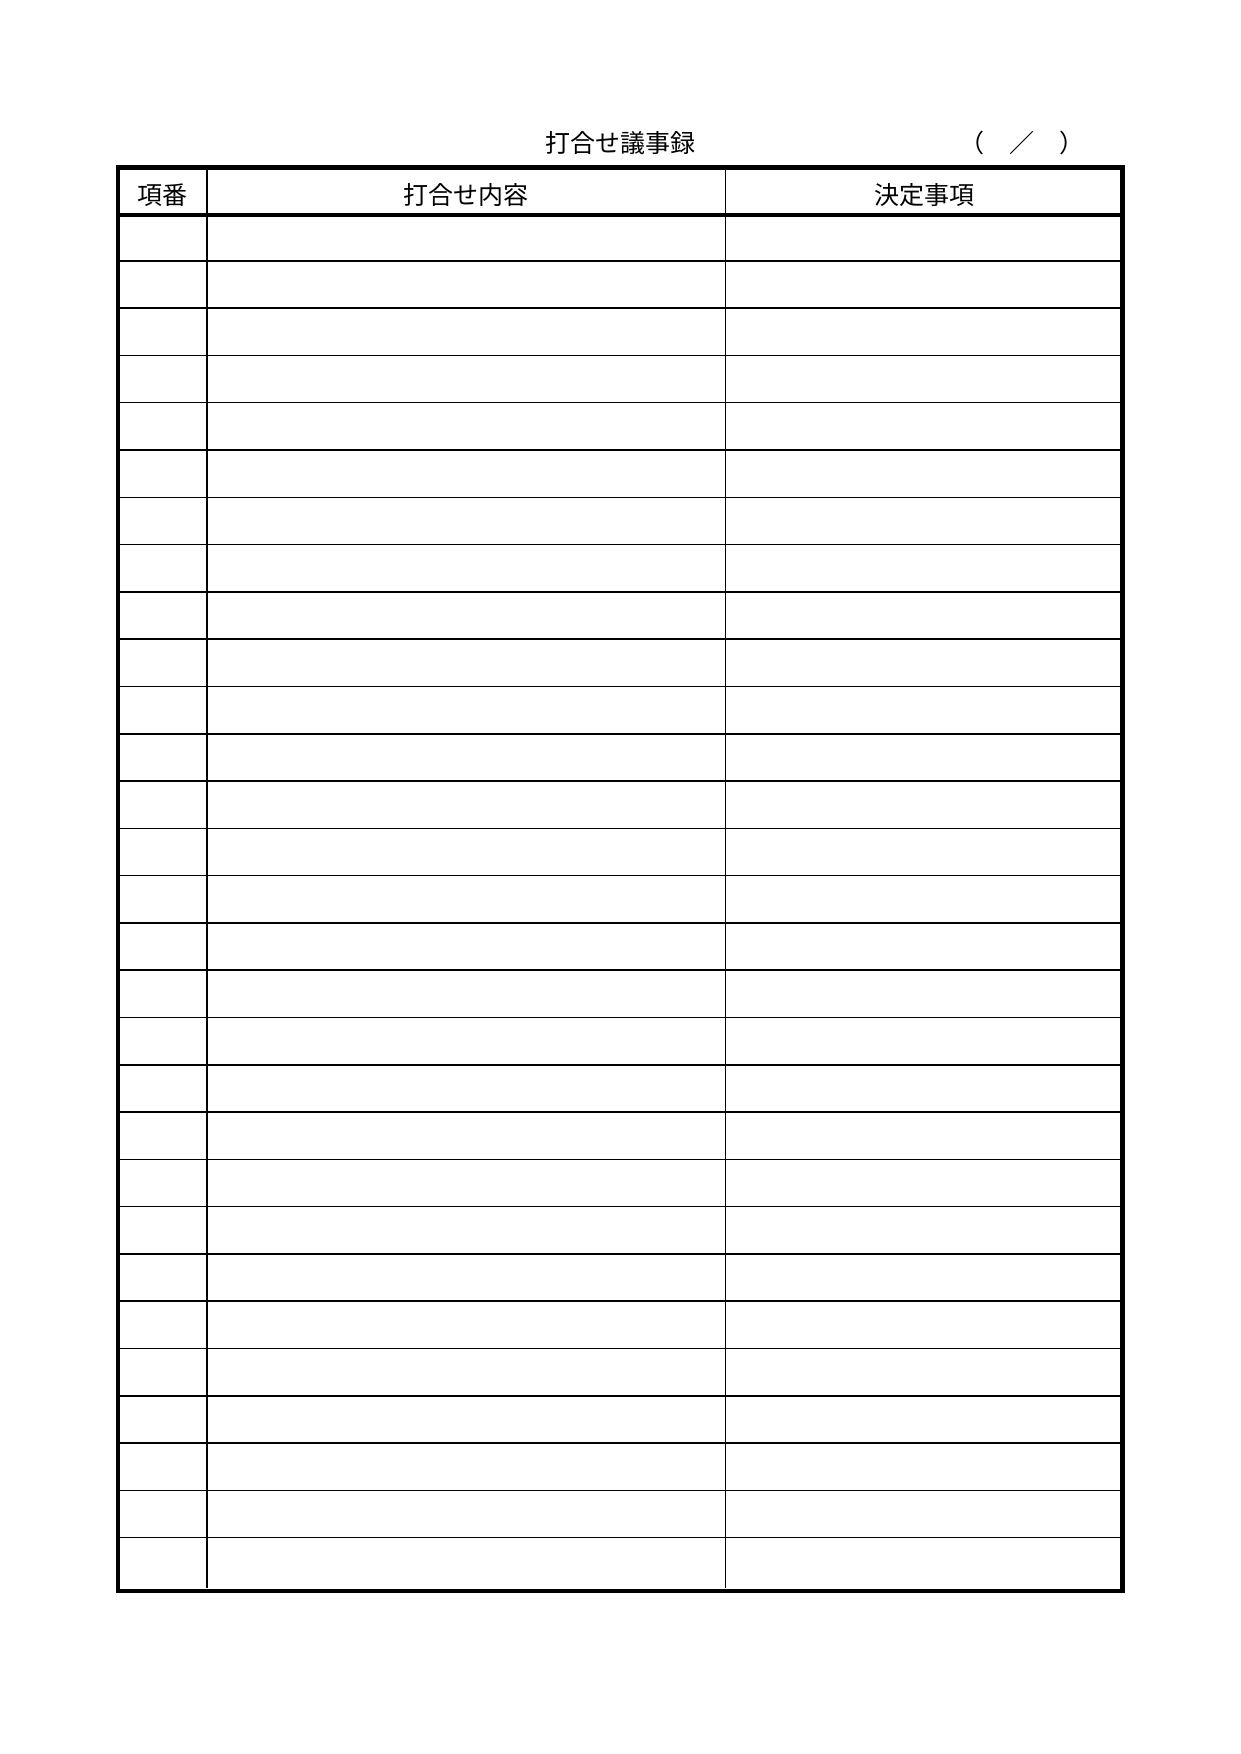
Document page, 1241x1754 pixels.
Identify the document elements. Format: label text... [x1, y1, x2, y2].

table_cell [208, 1397, 725, 1442]
table_cell [726, 1113, 1120, 1158]
table_cell [208, 1207, 725, 1253]
table_cell [120, 924, 206, 969]
table_cell [208, 1444, 725, 1489]
table_cell [726, 403, 1120, 449]
table_cell [726, 1538, 1120, 1588]
table_cell [120, 262, 206, 307]
table_cell [208, 356, 725, 402]
table_cell [120, 1491, 206, 1537]
table_cell [120, 687, 206, 733]
table_cell [726, 687, 1120, 733]
table_cell [208, 262, 725, 307]
table_cell [726, 309, 1120, 354]
table_cell [120, 1349, 206, 1395]
table_cell [726, 1066, 1120, 1111]
table_cell [208, 640, 725, 686]
table_cell [726, 356, 1120, 402]
table_cell [208, 1349, 725, 1395]
table_cell [208, 403, 725, 449]
table_cell [726, 1018, 1120, 1064]
table_cell [726, 1302, 1120, 1348]
table_cell [208, 735, 725, 780]
table_cell [120, 782, 206, 827]
table_cell [120, 1018, 206, 1064]
table_cell [208, 1160, 725, 1206]
table_cell [726, 640, 1120, 686]
table_cell [208, 498, 725, 544]
table_cell [208, 971, 725, 1017]
table_cell [726, 1160, 1120, 1206]
table_cell [208, 1018, 725, 1064]
table_cell [726, 217, 1120, 260]
table_cell [120, 1302, 206, 1348]
table_cell [120, 1255, 206, 1300]
table_cell [120, 1444, 206, 1489]
table_cell [726, 1349, 1120, 1395]
table_cell [120, 735, 206, 780]
table_header [118, 118, 318, 165]
table_cell [120, 1397, 206, 1442]
table_cell [208, 782, 725, 827]
table_cell [120, 356, 206, 402]
table_cell [726, 924, 1120, 969]
table_cell [120, 1207, 206, 1253]
table_cell [726, 782, 1120, 827]
table_cell [208, 545, 725, 591]
table_cell [208, 1491, 725, 1537]
table_cell [726, 1255, 1120, 1300]
table_cell [120, 217, 206, 260]
table_cell [120, 971, 206, 1017]
table_cell [208, 687, 725, 733]
table_cell [120, 829, 206, 875]
table_cell [120, 1066, 206, 1111]
table_cell [120, 640, 206, 686]
table_cell [726, 829, 1120, 875]
table_cell [726, 1207, 1120, 1253]
table_cell [120, 876, 206, 922]
table_cell [726, 1397, 1120, 1442]
table_cell 項番 [120, 170, 206, 213]
table_cell [208, 1302, 725, 1348]
table_cell [208, 1066, 725, 1111]
table_cell [120, 498, 206, 544]
table_header 打合せ議事録 [319, 118, 921, 165]
table_cell [120, 593, 206, 638]
table_cell [208, 924, 725, 969]
table_cell [120, 1113, 206, 1158]
table_cell [726, 1444, 1120, 1489]
table_cell [726, 262, 1120, 307]
table_cell [208, 593, 725, 638]
table_cell [208, 876, 725, 922]
table_cell [120, 451, 206, 496]
table_cell [208, 829, 725, 875]
table_cell [120, 1538, 206, 1588]
table_cell [208, 1255, 725, 1300]
table_cell [726, 593, 1120, 638]
table_cell [208, 217, 725, 260]
table_cell [726, 451, 1120, 496]
table_cell [208, 309, 725, 354]
table_cell [726, 1491, 1120, 1537]
table_cell [726, 498, 1120, 544]
table_cell [726, 971, 1120, 1017]
table_cell [208, 451, 725, 496]
table_cell 打合せ内容 [208, 170, 725, 213]
table_cell [120, 403, 206, 449]
table_cell [120, 309, 206, 354]
table_cell 決定事項 [726, 170, 1120, 213]
table_cell [120, 545, 206, 591]
table_cell [120, 1160, 206, 1206]
table_cell [726, 545, 1120, 591]
table_header （ ／ ） [921, 118, 1122, 165]
table_cell [726, 876, 1120, 922]
table_cell [208, 1538, 725, 1588]
table_cell [208, 1113, 725, 1158]
table_cell [726, 735, 1120, 780]
